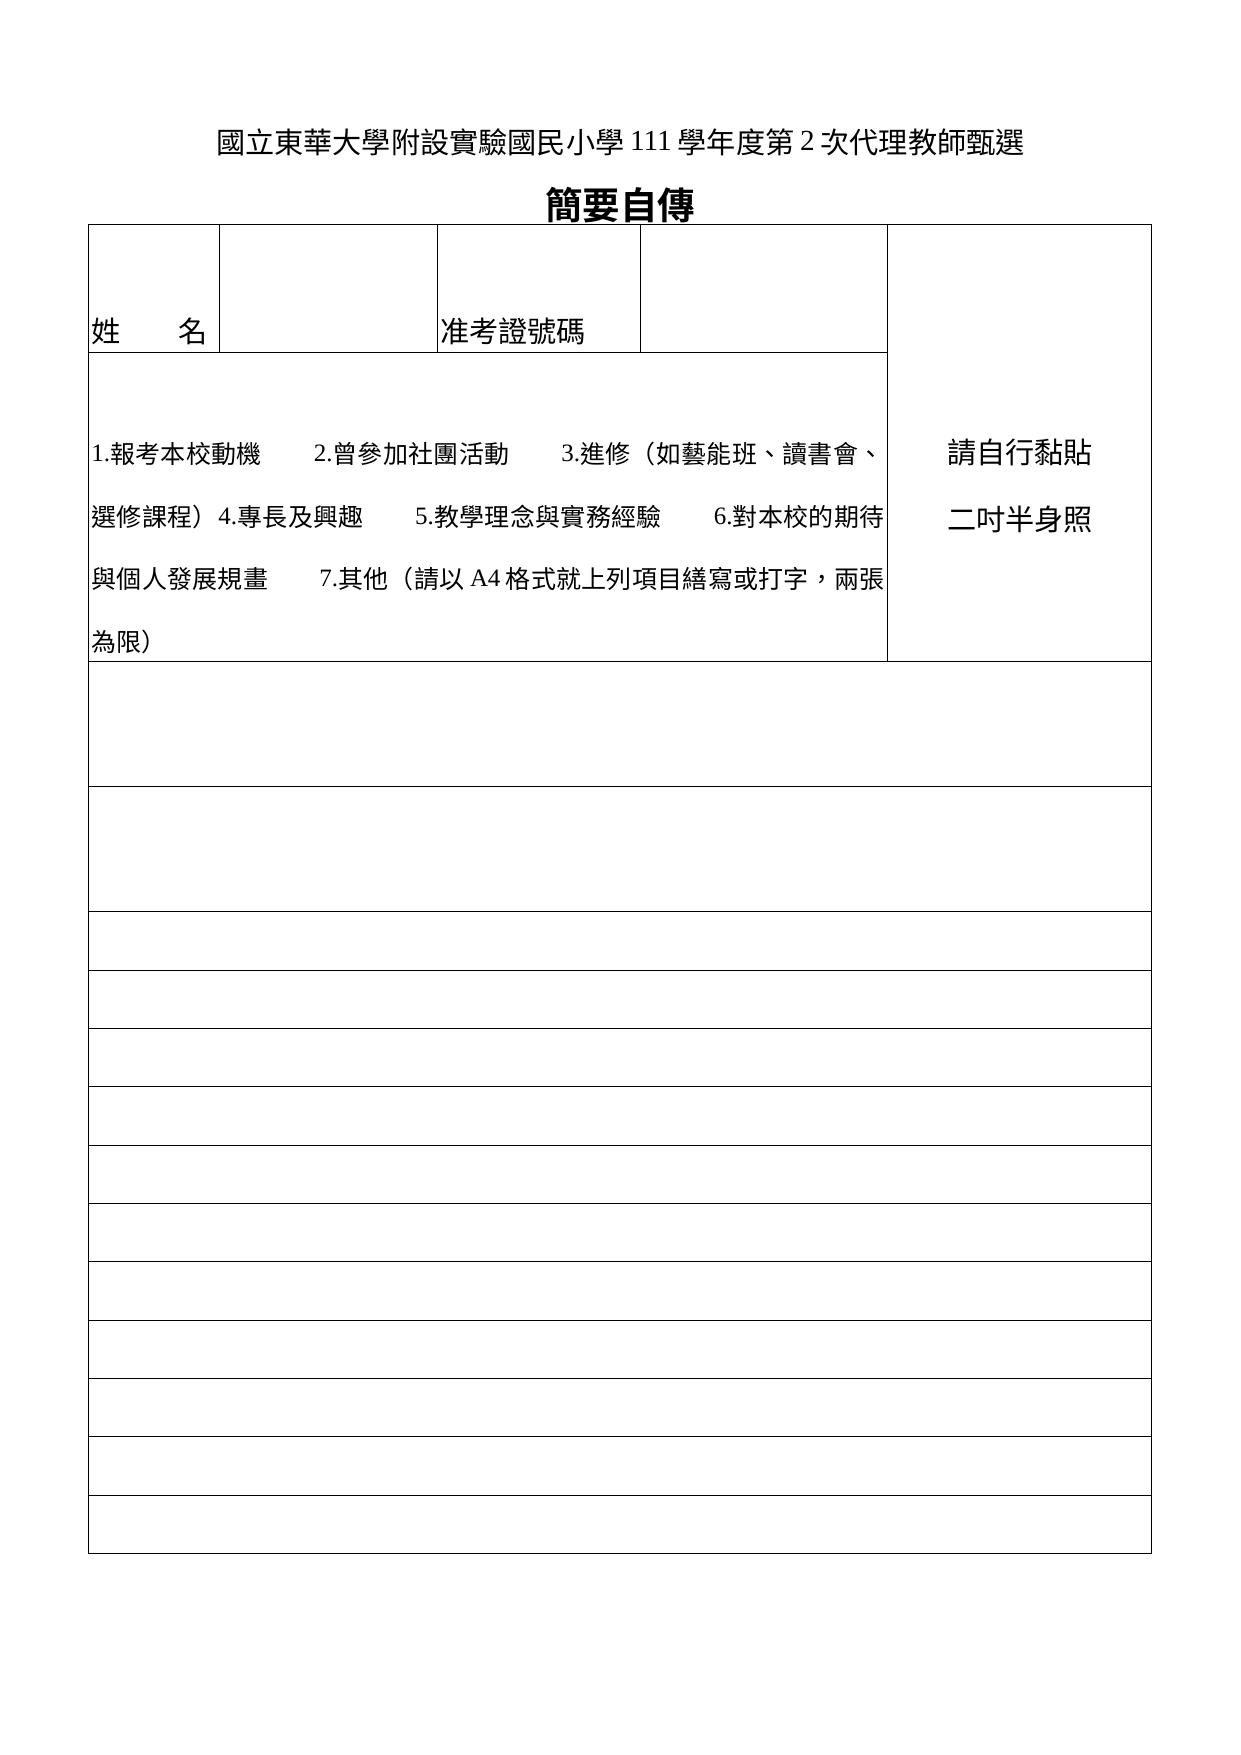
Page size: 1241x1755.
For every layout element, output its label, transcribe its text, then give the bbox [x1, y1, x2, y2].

table_header 請自行黏貼 二吋半身照 [888, 225, 1151, 661]
table_cell [89, 1204, 1151, 1261]
table_cell [89, 912, 1151, 969]
text 簡要自傳 [89, 161, 1152, 224]
table_cell [89, 1146, 1151, 1203]
table_header 准考證號碼 [438, 225, 640, 352]
table_cell [89, 1262, 1151, 1319]
table_cell 1.報考本校動機 2.曾參加社團活動 3.進修（如藝能班、讀書會、選修課程）4.專長及興趣 5.教學理念與實務經驗 6.對本校的期待與個人發展規畫 7.其他（請以A4格式就上列項目繕寫或打字，兩張為限） [89, 353, 887, 661]
text 國立東華大學附設實驗國民小學111學年度第2次代理教師甄選 [89, 99, 1152, 161]
table_cell [89, 787, 1151, 911]
table_cell [89, 1496, 1151, 1553]
table_header [641, 225, 887, 352]
table_cell [89, 662, 1151, 786]
table_cell [89, 1087, 1151, 1144]
table_header [220, 225, 437, 352]
table_cell [89, 1379, 1151, 1436]
table_cell [89, 971, 1151, 1028]
table_header 姓 名 [89, 225, 219, 352]
table_cell [89, 1029, 1151, 1086]
table_cell [89, 1437, 1151, 1494]
table_cell [89, 1321, 1151, 1378]
